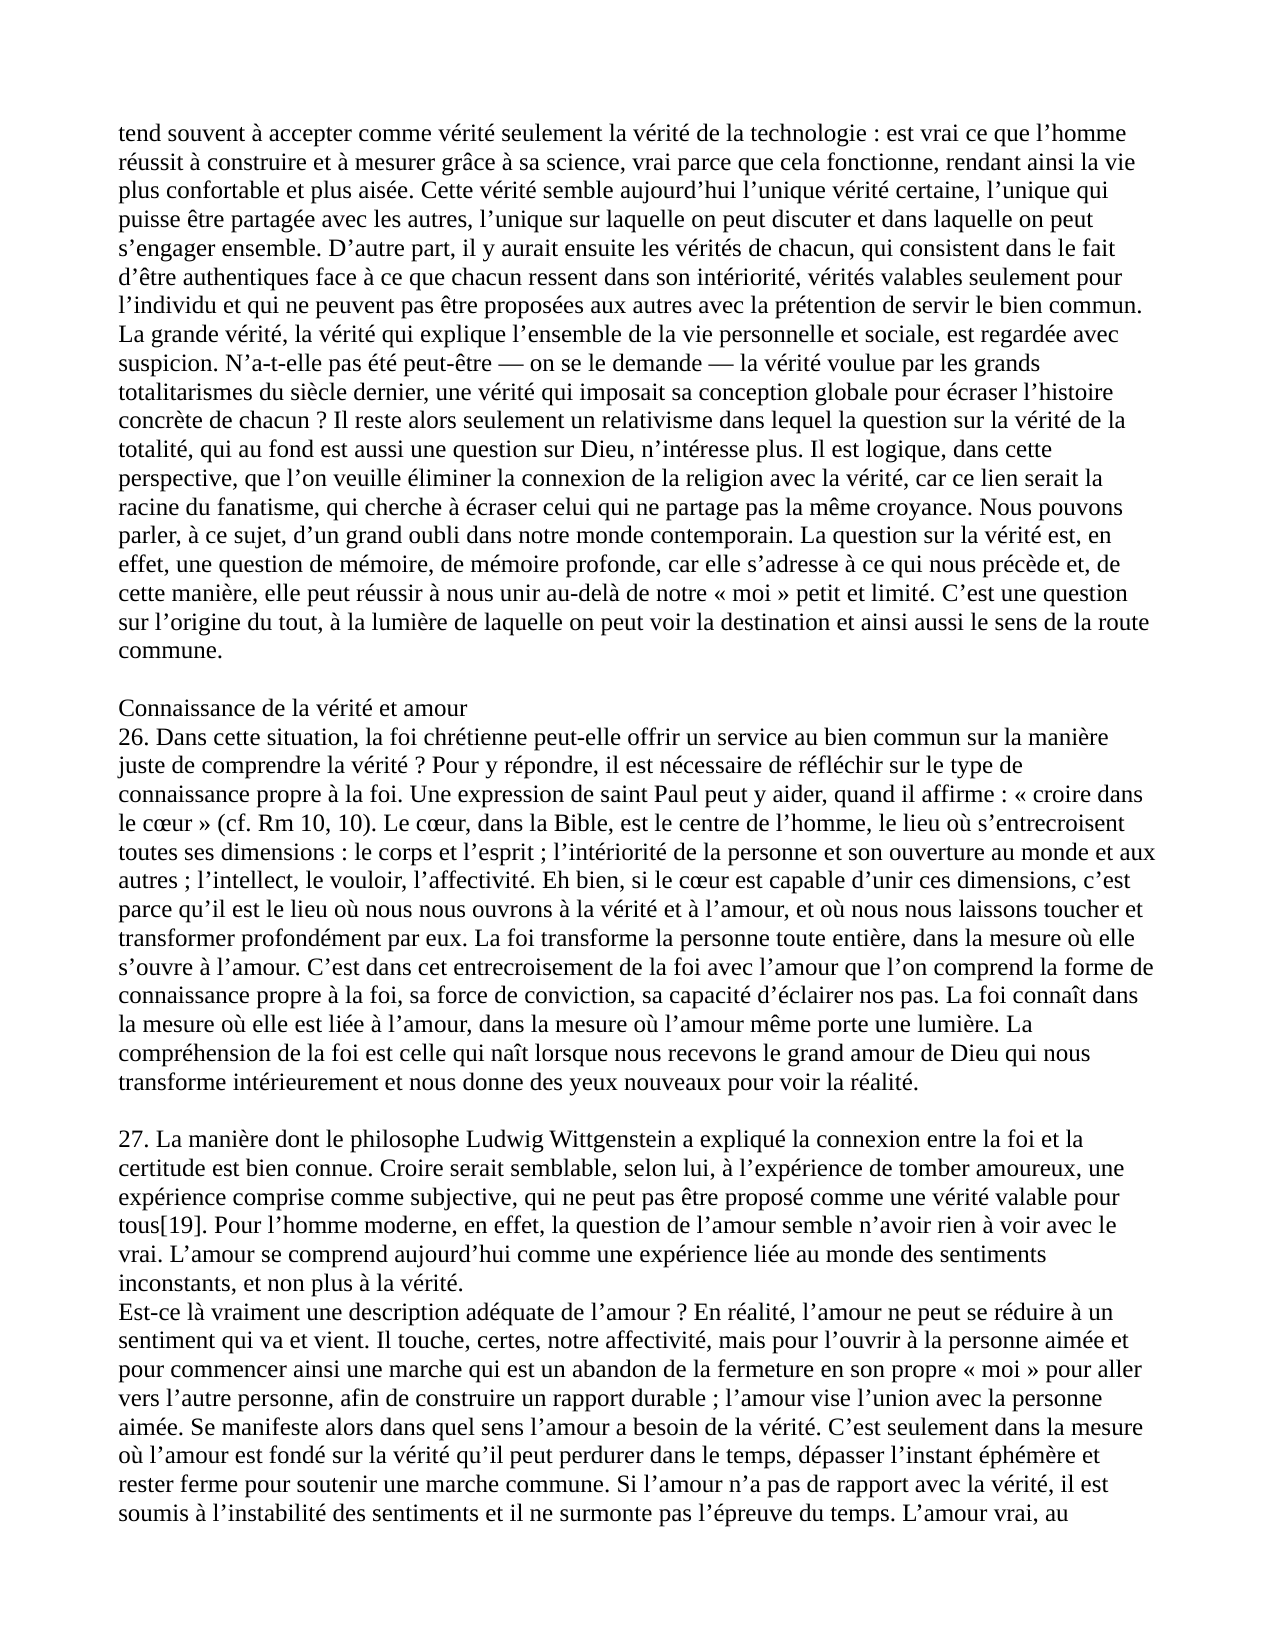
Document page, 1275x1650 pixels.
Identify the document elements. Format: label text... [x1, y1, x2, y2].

text tend souvent à accepter comme vérité seulement la vérité de la technologie : est vrai ce que l’homme réussit à construire et à mesurer grâce à sa science, vrai parce que cela fonctionne, rendant ainsi la vie plus confortable et plus aisée. Cette vérité semble aujourd’hui l’unique vérité certaine, l’unique qui puisse être partagée avec les autres, l’unique sur laquelle on peut discuter et dans laquelle on peut s’engager ensemble. D’autre part, il y aurait ensuite les vérités de chacun, qui consistent dans le fait d’être authentiques face à ce que chacun ressent dans son intériorité, vérités valables seulement pour l’individu et qui ne peuvent pas être proposées aux autres avec la prétention de servir le bien commun. La grande vérité, la vérité qui explique l’ensemble de la vie personnelle et sociale, est regardée avec suspicion. N’a-t-elle pas été peut-être — on se le demande — la vérité voulue par les grands totalitarismes du siècle dernier, une vérité qui imposait sa conception globale pour écraser l’histoire concrète de chacun ? Il reste alors seulement un relativisme dans lequel la question sur la vérité de la totalité, qui au fond est aussi une question sur Dieu, n’intéresse plus. Il est logique, dans cette perspective, que l’on veuille éliminer la connexion de la religion avec la vérité, car ce lien serait la racine du fanatisme, qui cherche à écraser celui qui ne partage pas la même croyance. Nous pouvons parler, à ce sujet, d’un grand oubli dans notre monde contemporain. La question sur la vérité est, en effet, une question de mémoire, de mémoire profonde, car elle s’adresse à ce qui nous précède et, de cette manière, elle peut réussir à nous unir au-delà de notre « moi » petit et limité. C’est une question sur l’origine du tout, à la lumière de laquelle on peut voir la destination et ainsi aussi le sens de la route commune. [118, 118, 1157, 664]
text 27. La manière dont le philosophe Ludwig Wittgenstein a expliqué la connexion entre la foi et la certitude est bien connue. Croire serait semblable, selon lui, à l’expérience de tomber amoureux, une expérience comprise comme subjective, qui ne peut pas être proposé comme une vérité valable pour tous[19]. Pour l’homme moderne, en effet, la question de l’amour semble n’avoir rien à voir avec le vrai. L’amour se comprend aujourd’hui comme une expérience liée au monde des sentiments inconstants, et non plus à la vérité. [118, 1124, 1157, 1297]
text Connaissance de la vérité et amour [118, 693, 1157, 722]
text 26. Dans cette situation, la foi chrétienne peut-elle offrir un service au bien commun sur la manière juste de comprendre la vérité ? Pour y répondre, il est nécessaire de réfléchir sur le type de connaissance propre à la foi. Une expression de saint Paul peut y aider, quand il affirme : « croire dans le cœur » (cf. Rm 10, 10). Le cœur, dans la Bible, est le centre de l’homme, le lieu où s’entrecroisent toutes ses dimensions : le corps et l’esprit ; l’intériorité de la personne et son ouverture au monde et aux autres ; l’intellect, le vouloir, l’affectivité. Eh bien, si le cœur est capable d’unir ces dimensions, c’est parce qu’il est le lieu où nous nous ouvrons à la vérité et à l’amour, et où nous nous laissons toucher et transformer profondément par eux. La foi transforme la personne toute entière, dans la mesure où elle s’ouvre à l’amour. C’est dans cet entrecroisement de la foi avec l’amour que l’on comprend la forme de connaissance propre à la foi, sa force de conviction, sa capacité d’éclairer nos pas. La foi connaît dans la mesure où elle est liée à l’amour, dans la mesure où l’amour même porte une lumière. La compréhension de la foi est celle qui naît lorsque nous recevons le grand amour de Dieu qui nous transforme intérieurement et nous donne des yeux nouveaux pour voir la réalité. [118, 722, 1157, 1096]
text Est-ce là vraiment une description adéquate de l’amour ? En réalité, l’amour ne peut se réduire à un sentiment qui va et vient. Il touche, certes, notre affectivité, mais pour l’ouvrir à la personne aimée et pour commencer ainsi une marche qui est un abandon de la fermeture en son propre « moi » pour aller vers l’autre personne, afin de construire un rapport durable ; l’amour vise l’union avec la personne aimée. Se manifeste alors dans quel sens l’amour a besoin de la vérité. C’est seulement dans la mesure où l’amour est fondé sur la vérité qu’il peut perdurer dans le temps, dépasser l’instant éphémère et rester ferme pour soutenir une marche commune. Si l’amour n’a pas de rapport avec la vérité, il est soumis à l’instabilité des sentiments et il ne surmonte pas l’épreuve du temps. L’amour vrai, au [118, 1297, 1157, 1527]
